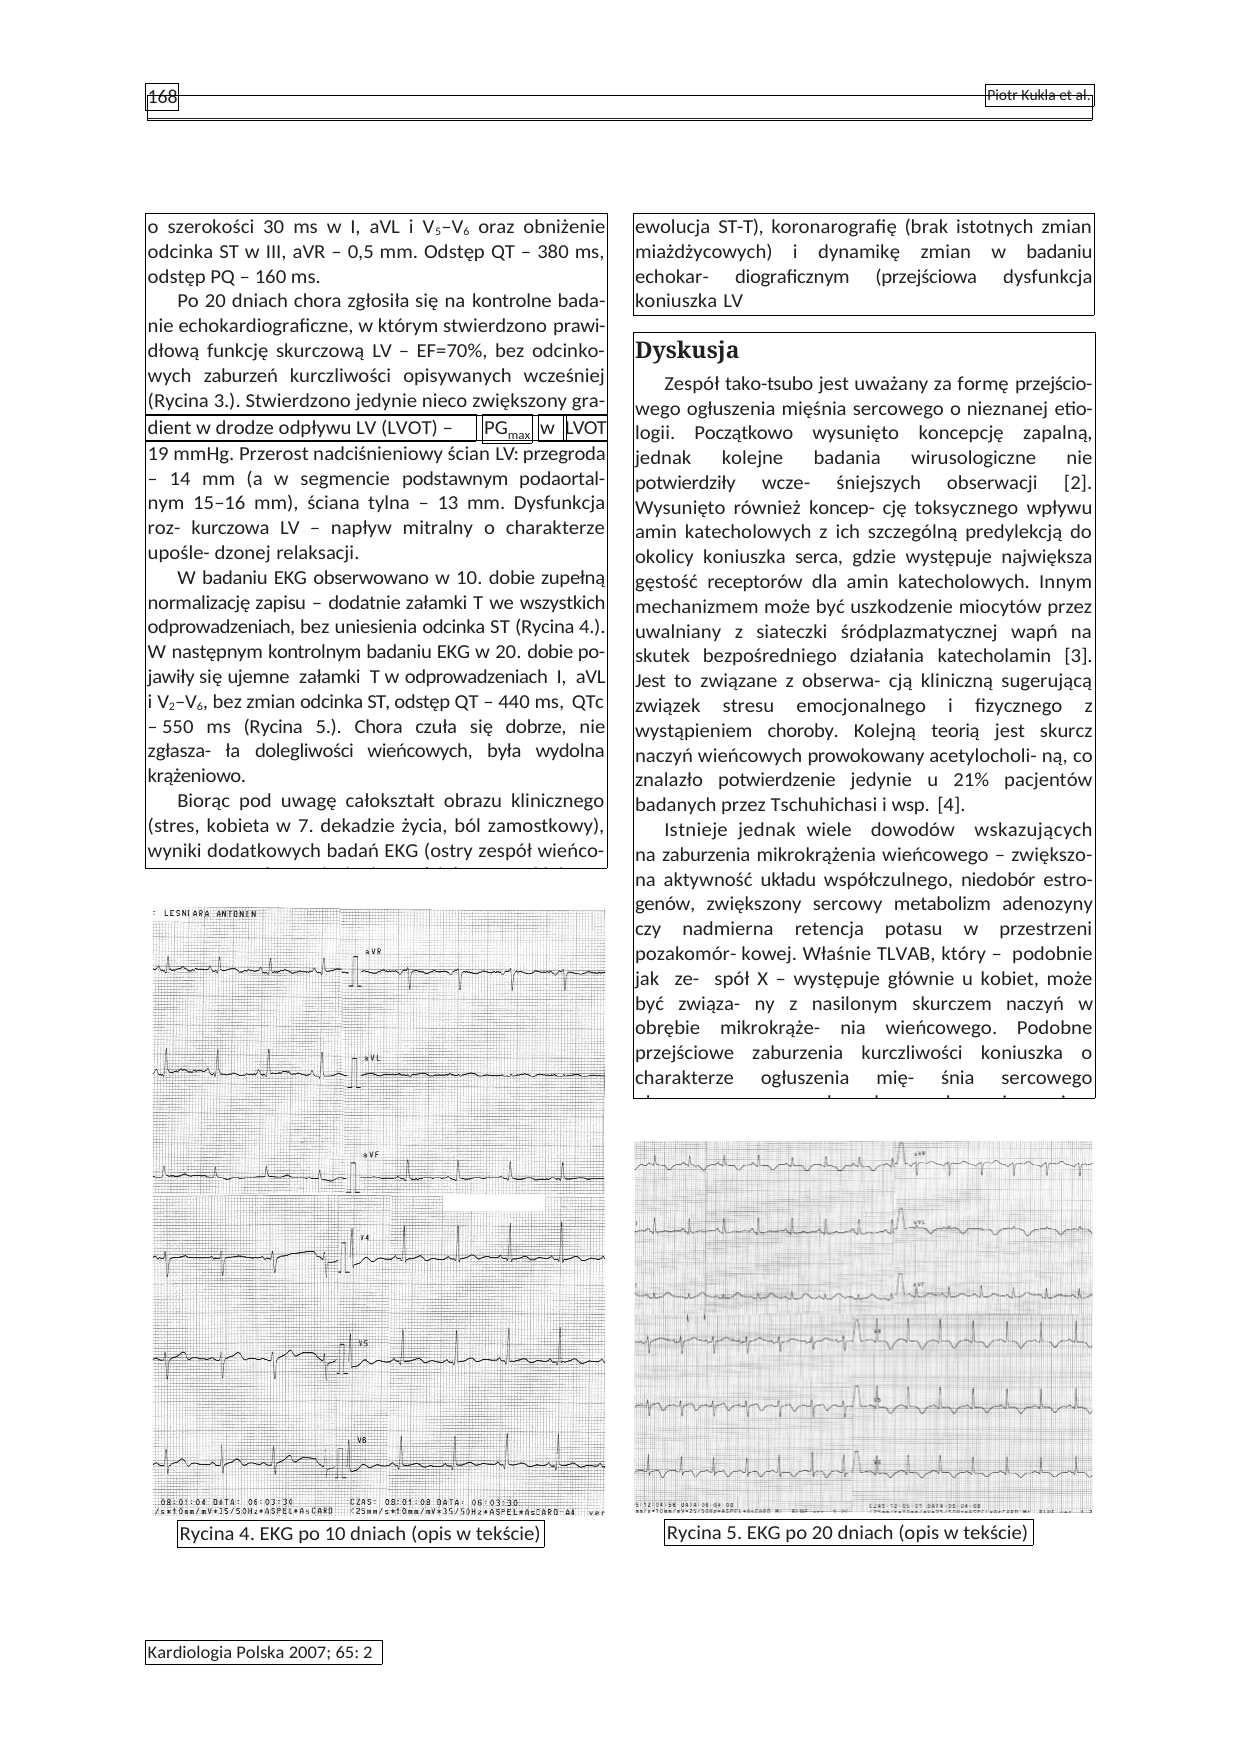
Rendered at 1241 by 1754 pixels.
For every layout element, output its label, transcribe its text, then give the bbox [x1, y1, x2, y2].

text W badaniu EKG obserwowano w 10. dobie zupełną normalizację zapisu – dodatnie załamki T we wszystkich odprowadzeniach, bez uniesienia odcinka ST (Rycina 4.). W następnym kontrolnym badaniu EKG w 20. dobie po- jawiły się ujemne załamki T w odprowadzeniach I, aVL i V2–V6, bez zmian odcinka ST, odstęp QT – 440 ms, QTc [147, 565, 605, 713]
text 19 mmHg. Przerost nadciśnieniowy ścian LV: przegroda [147, 441, 607, 465]
list 14 mm (a w segmencie podstawnym podaortal- nym 15–16 mm), ściana tylna – 13 mm. Dysfunkcja roz- kurczowa LV – napływ mitralny o charakterze upośle- dzonej relaksacji. [147, 466, 605, 564]
picture [152, 907, 605, 1516]
text Kardiologia Polska 2007; 65: 2 [147, 1641, 382, 1662]
picture [634, 1141, 1093, 1513]
text PGmax [484, 415, 532, 440]
text ewolucja ST-T), koronarografię (brak istotnych zmian miażdżycowych) i dynamikę zmian w badaniu echokar- diograficznym (przejściowa dysfunkcja koniuszka LV [635, 214, 1092, 313]
text Po 20 dniach chora zgłosiła się na kontrolne bada- nie echokardiograficzne, w którym stwierdzono prawi- dłową funkcję skurczową LV – EF=70%, bez odcinko- wych zaburzeń kurczliwości opisywanych wcześniej (Rycina 3.). Stwierdzono jedynie nieco zwiększony gra- [147, 289, 605, 412]
text 168 [148, 96, 178, 108]
list 550 ms (Rycina 5.). Chora czuła się dobrze, nie zgłasza- ła dolegliwości wieńcowych, była wydolna krążeniowo. [147, 714, 605, 788]
text 168 [147, 84, 178, 95]
text Zespół tako-tsubo jest uważany za formę przejścio- wego ogłuszenia mięśnia sercowego o nieznanej etio- logii. Początkowo wysunięto koncepcję zapalną, jednak kolejne badania wirusologiczne nie potwierdziły wcze- śniejszych obserwacji [2]. Wysunięto również koncep- cję toksycznego wpływu amin katecholowych z ich szczególną predylekcją do okolicy koniuszka serca, gdzie występuje największa gęstość receptorów dla amin katecholowych. Innym mechanizmem może być uszkodzenie miocytów przez uwalniany z siateczki śródplazmatycznej wapń na skutek bezpośredniego działania katecholamin [3]. Jest to związane z obserwa- cją kliniczną sugerującą związek stresu emocjonalnego i fizycznego z wystąpieniem choroby. Kolejną teorią jest skurcz naczyń wieńcowych prowokowany acetylocholi- ną, co znalazło potwierdzenie jedynie u 21% pacjentów badanych przez Tschuhichasi i wsp. [4]. [635, 371, 1092, 816]
text o szerokości 30 ms w I, aVL i V5–V6 oraz obniżenie odcinka ST w III, aVR – 0,5 mm. Odstęp QT – 380 ms, odstęp PQ – 160 ms. [147, 214, 605, 288]
text Dyskusja [635, 334, 1094, 366]
text Biorąc pod uwagę całokształt obrazu klinicznego (stres, kobieta w 7. dekadzie życia, ból zamostkowy), wyniki dodatkowych badań EKG (ostry zespół wieńco- wy z przetrwałym uniesieniem odcinka ST, opóźniona [147, 788, 605, 868]
text dient w drodze odpływu LV (LVOT) – [147, 415, 476, 439]
text Rycina 4. EKG po 10 dniach (opis w tekście) [179, 1521, 544, 1546]
text Piotr Kukla et al. [987, 85, 1094, 104]
text LVOT [565, 415, 607, 439]
text w [540, 415, 563, 439]
text Rycina 5. EKG po 20 dniach (opis w tekście) [667, 1520, 1032, 1544]
text Istnieje jednak wiele dowodów wskazujących na zaburzenia mikrokrążenia wieńcowego – zwiększo- na aktywność układu współczulnego, niedobór estro- genów, zwiększony sercowy metabolizm adenozyny czy nadmierna retencja potasu w przestrzeni pozakomór- kowej. Właśnie TLVAB, który – podobnie jak ze- spół X – występuje głównie u kobiet, może być związa- ny z nasilonym skurczem naczyń w obrębie mikrokrąże- nia wieńcowego. Podobne przejściowe zaburzenia kurczliwości koniuszka o charakterze ogłuszenia mię- śnia sercowego obserwowano u chorych z krwawie- niem podpajęczynówkowym, zespołem Guillaine-Barre, [635, 817, 1093, 1098]
